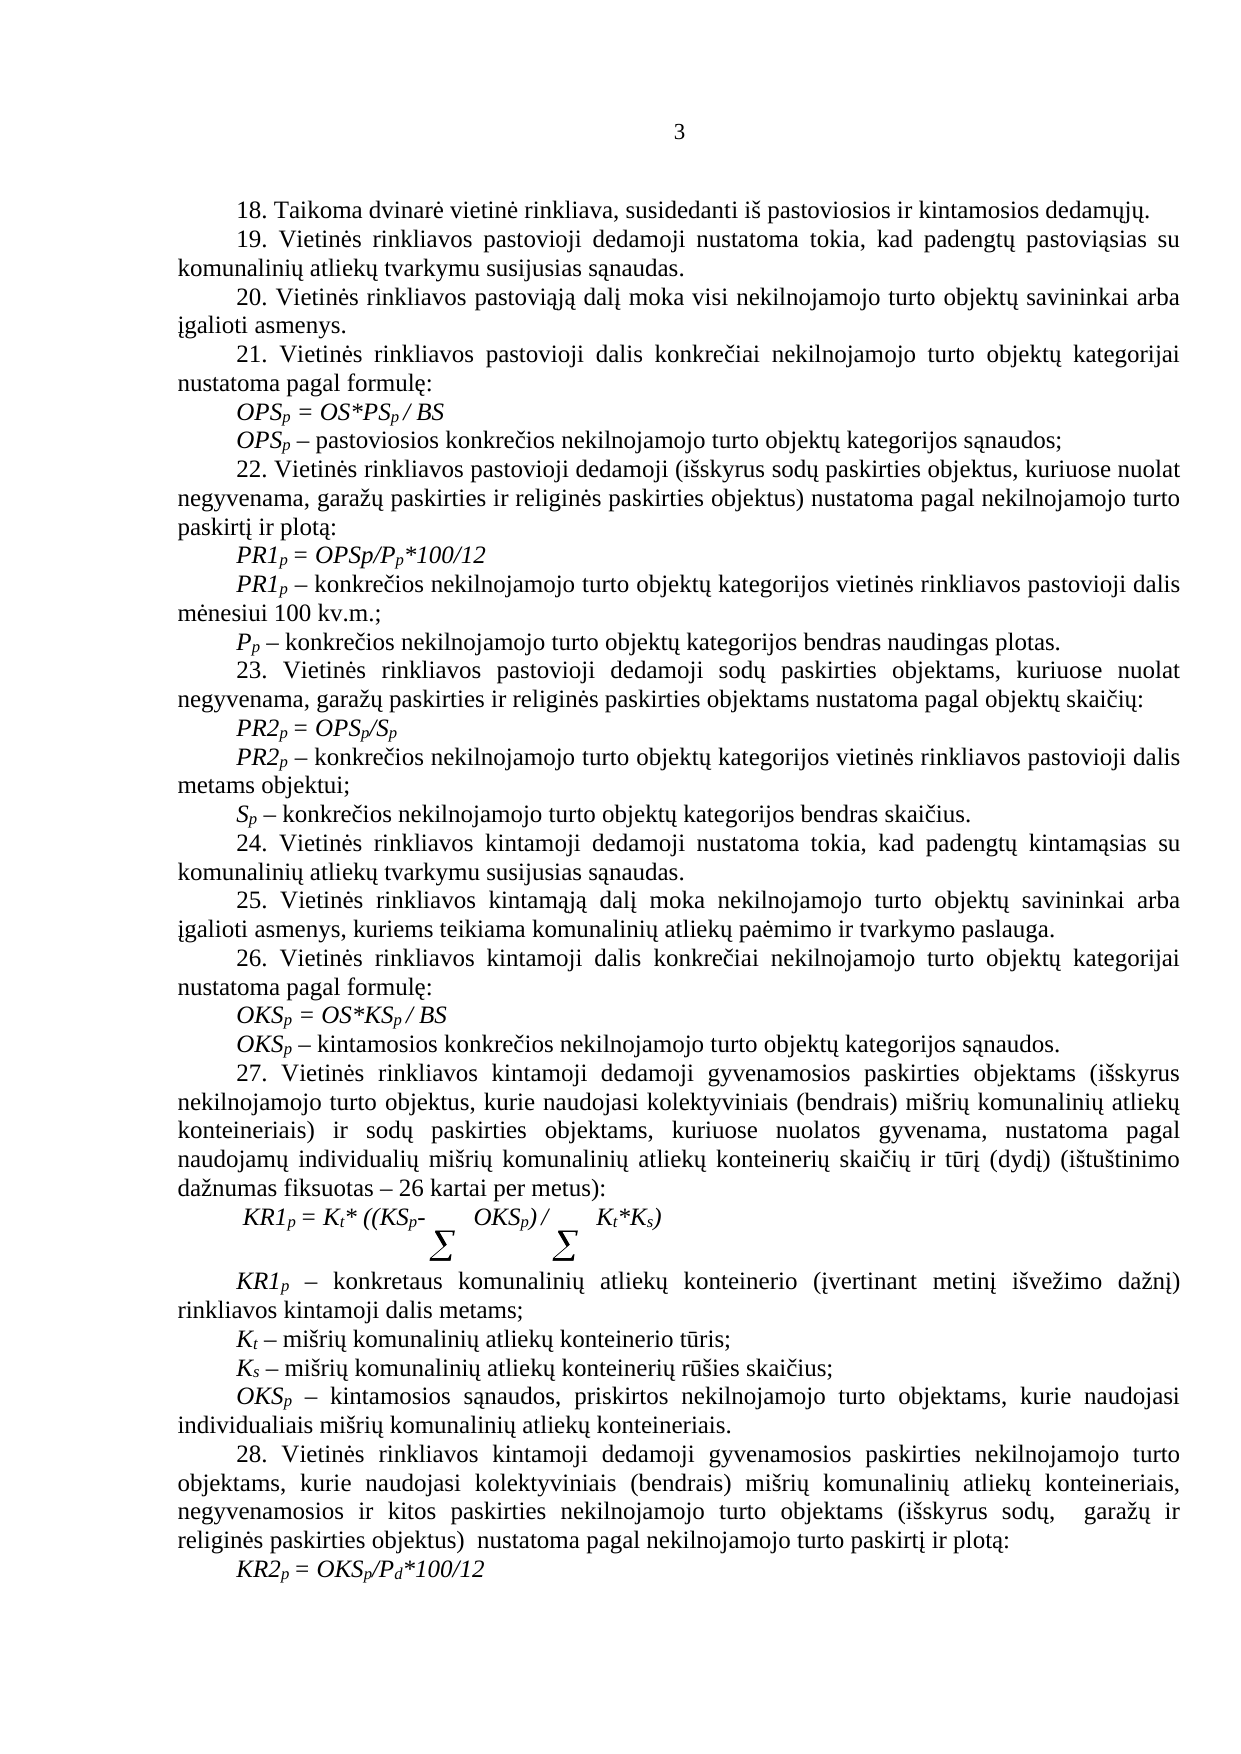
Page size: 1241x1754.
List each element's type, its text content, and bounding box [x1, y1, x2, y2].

text PR2p – konkrečios nekilnojamojo turto objektų kategorijos vietinės rinkliavos pastovioji dalis metams objektui; [177, 742, 1181, 799]
text Ks – mišrių komunalinių atliekų konteinerių rūšies skaičius; [177, 1353, 1181, 1381]
text KR1p – konkretaus komunalinių atliekų konteinerio (įvertinant metinį išvežimo dažnį) rinkliavos kintamoji dalis metams; [177, 1266, 1181, 1324]
text 19. Vietinės rinkliavos pastovioji dedamoji nustatoma tokia, kad padengtų pastoviąsias su komunalinių atliekų tvarkymu susijusias sąnaudas. [177, 224, 1181, 282]
text 22. Vietinės rinkliavos pastovioji dedamoji (išskyrus sodų paskirties objektus, kuriuose nuolat negyvenama, garažų paskirties ir religinės paskirties objektus) nustatoma pagal nekilnojamojo turto paskirtį ir plotą: [177, 454, 1181, 541]
text OKSp = OS*KSp / BS [177, 1001, 1181, 1029]
text 27. Vietinės rinkliavos kintamoji dedamoji gyvenamosios paskirties objektams (išskyrus nekilnojamojo turto objektus, kurie naudojasi kolektyviniais (bendrais) mišrių komunalinių atliekų konteineriais) ir sodų paskirties objektams, kuriuose nuolatos gyvenama, nustatoma pagal naudojamų individualių mišrių komunalinių atliekų konteinerių skaičių ir tūrį (dydį) (ištuštinimo dažnumas fiksuotas – 26 kartai per metus): [177, 1058, 1181, 1202]
text 28. Vietinės rinkliavos kintamoji dedamoji gyvenamosios paskirties nekilnojamojo turto objektams, kurie naudojasi kolektyviniais (bendrais) mišrių komunalinių atliekų konteineriais, negyvenamosios ir kitos paskirties nekilnojamojo turto objektams (išskyrus sodų, garažų ir religinės paskirties objektus) nustatoma pagal nekilnojamojo turto paskirtį ir plotą: [177, 1439, 1181, 1554]
text KR1p = Kt* ((KSp-OKSp) /SUMAKt*Ks) [177, 1202, 1181, 1266]
text 18. Taikoma dvinarė vietinė rinkliava, susidedanti iš pastoviosios ir kintamosios dedamųjų. [177, 196, 1181, 224]
text 23. Vietinės rinkliavos pastovioji dedamoji sodų paskirties objektams, kuriuose nuolat negyvenama, garažų paskirties ir religinės paskirties objektams nustatoma pagal objektų skaičių: [177, 656, 1181, 713]
text Pp – konkrečios nekilnojamojo turto objektų kategorijos bendras naudingas plotas. [177, 627, 1181, 656]
text 21. Vietinės rinkliavos pastovioji dalis konkrečiai nekilnojamojo turto objektų kategorijai nustatoma pagal formulę: [177, 339, 1181, 397]
text PR1p – konkrečios nekilnojamojo turto objektų kategorijos vietinės rinkliavos pastovioji dalis mėnesiui 100 kv.m.; [177, 569, 1181, 627]
text KR2p = OKSp/Pd*100/12 [177, 1554, 1181, 1583]
text 25. Vietinės rinkliavos kintamąją dalį moka nekilnojamojo turto objektų savininkai arba įgalioti asmenys, kuriems teikiama komunalinių atliekų paėmimo ir tvarkymo paslauga. [177, 886, 1181, 943]
text Kt – mišrių komunalinių atliekų konteinerio tūris; [177, 1324, 1181, 1353]
text PR1p = OPSp/Pp*100/12 [177, 541, 1181, 569]
text 26. Vietinės rinkliavos kintamoji dalis konkrečiai nekilnojamojo turto objektų kategorijai nustatoma pagal formulę: [177, 943, 1181, 1001]
text 20. Vietinės rinkliavos pastoviąją dalį moka visi nekilnojamojo turto objektų savininkai arba įgalioti asmenys. [177, 282, 1181, 339]
text OKSp – kintamosios sąnaudos, priskirtos nekilnojamojo turto objektams, kurie naudojasi individualiais mišrių komunalinių atliekų konteineriais. [177, 1381, 1181, 1439]
text OPSp – pastoviosios konkrečios nekilnojamojo turto objektų kategorijos sąnaudos; [177, 426, 1181, 454]
text 24. Vietinės rinkliavos kintamoji dedamoji nustatoma tokia, kad padengtų kintamąsias su komunalinių atliekų tvarkymu susijusias sąnaudas. [177, 828, 1181, 886]
text Sp – konkrečios nekilnojamojo turto objektų kategorijos bendras skaičius. [177, 799, 1181, 828]
text OKSp – kintamosios konkrečios nekilnojamojo turto objektų kategorijos sąnaudos. [177, 1029, 1181, 1058]
text OPSp = OS*PSp / BS [177, 397, 1181, 426]
text PR2p = OPSp/Sp [177, 713, 1181, 742]
